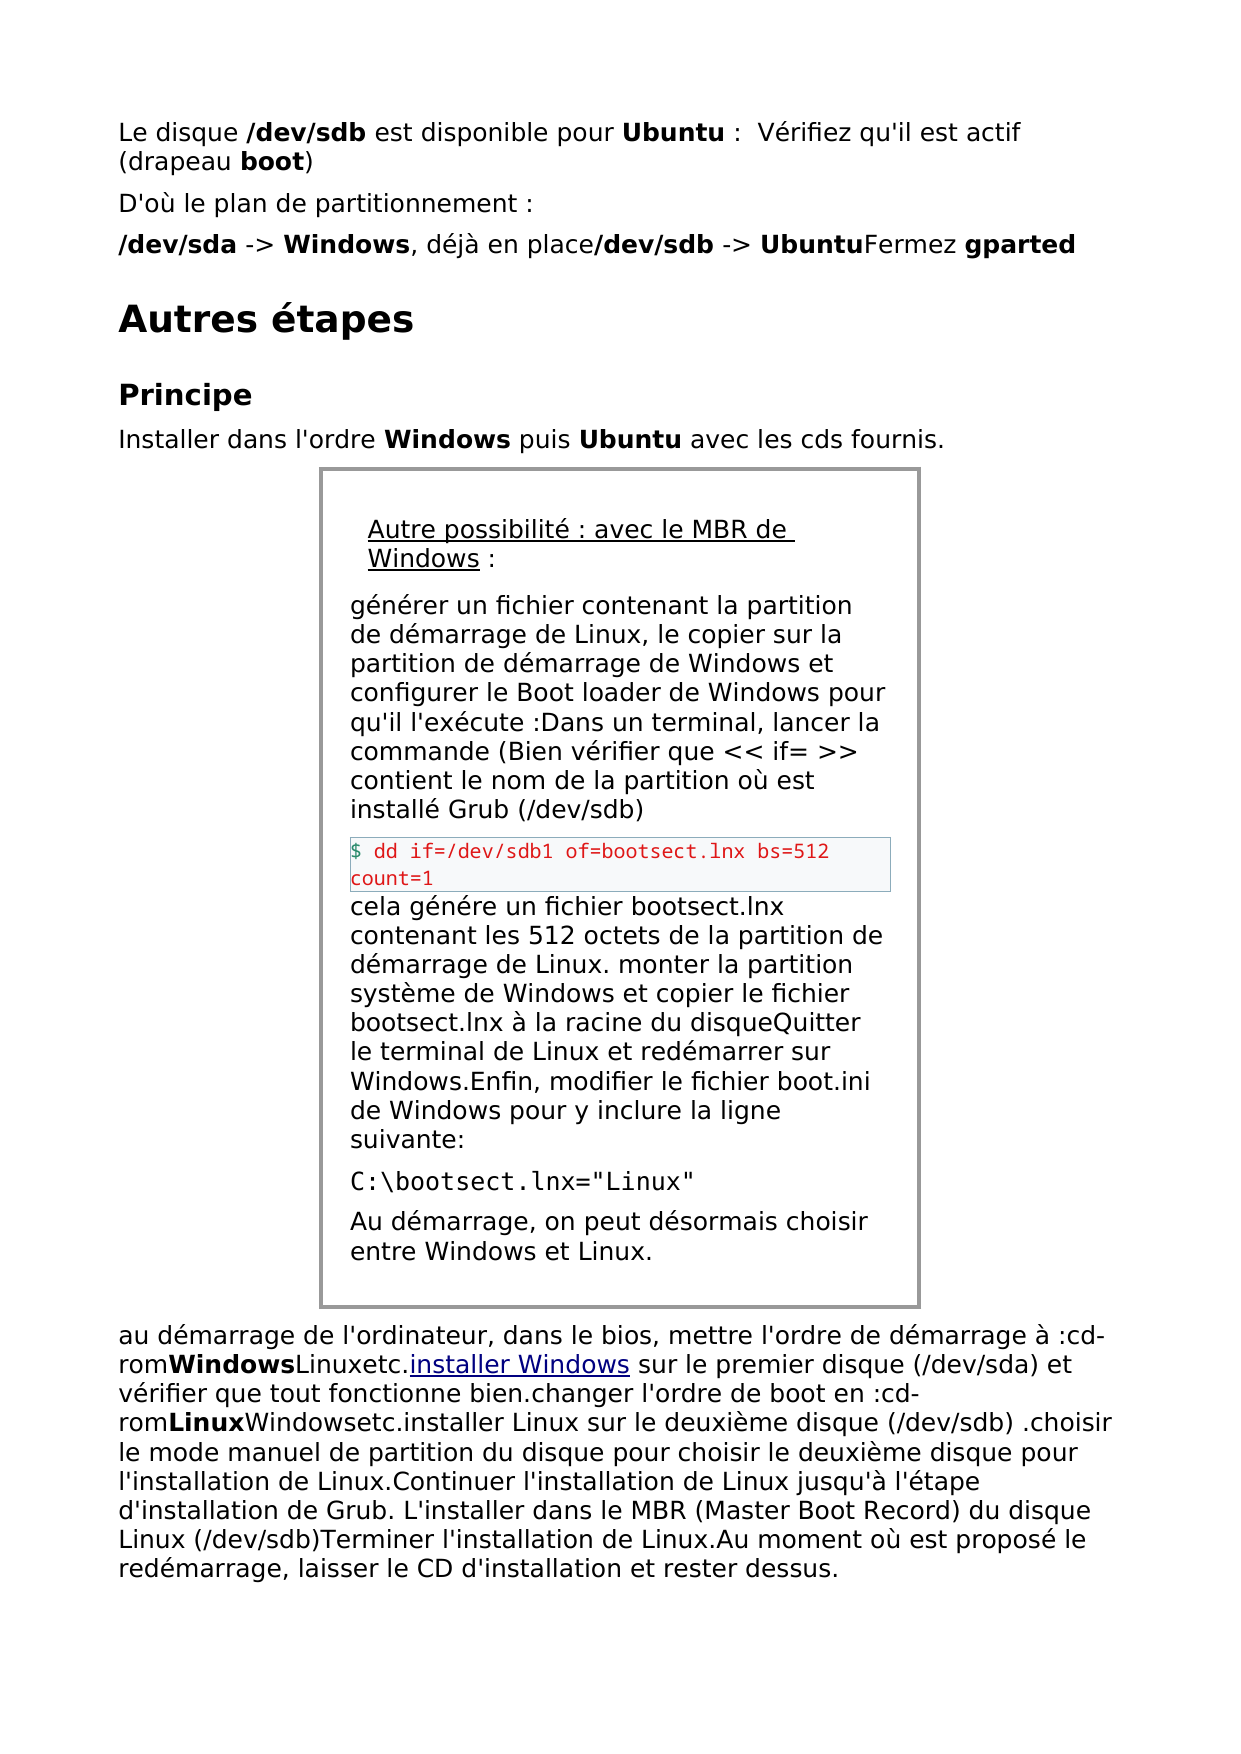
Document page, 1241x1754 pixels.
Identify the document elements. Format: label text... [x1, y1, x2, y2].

text au démarrage de l'ordinateur, dans le bios, mettre l'ordre de démarrage à :cd-romWindowsLinuxetc.installer Windows sur le premier disque (/dev/sda) et vérifier que tout fonctionne bien.changer l'ordre de boot en :cd-romLinuxWindowsetc.installer Linux sur le deuxième disque (/dev/sdb) .choisir le mode manuel de partition du disque pour choisir le deuxième disque pour l'installation de Linux.Continuer l'installation de Linux jusqu'à l'étape d'installation de Grub. L'installer dans le MBR (Master Boot Record) du disque Linux (/dev/sdb)Terminer l'installation de Linux.Au moment où est proposé le redémarrage, laisser le CD d'installation et rester dessus. [118, 467, 1122, 1583]
subtitle Principe [118, 378, 1122, 412]
text Installer dans l'ordre Windows puis Ubuntu avec les cds fournis. [118, 425, 1122, 454]
text D'où le plan de partitionnement : [118, 189, 1122, 218]
text /dev/sda -> Windows, déjà en place/dev/sdb -> UbuntuFermez gparted [118, 231, 1122, 260]
table_header Autre possibilité : avec le MBR de Windows : générer un fichier contenant la partition de démarrage de Linux, le copier sur la partition de démarrage de Windows et configurer le Boot loader de Windows pour qu'il l'exécute :Dans un terminal, lancer la commande (Bien vérifier que << if= >> contient le nom de la partition où est installé Grub (/dev/sdb) $ dd if=/dev/sdb1 of=bootsect.lnx bs=512 count=1 cela génére un fichier bootsect.lnx contenant les 512 octets de la partition de démarrage de Linux. monter la partition système de Windows et copier le fichier bootsect.lnx à la racine du disqueQuitter le terminal de Linux et redémarrer sur Windows.Enfin, modifier le fichier boot.ini de Windows pour y inclure la ligne suivante: C:\bootsect.lnx="Linux" Au démarrage, on peut désormais choisir entre Windows et Linux. [332, 480, 908, 1296]
text Le disque /dev/sdb est disponible pour Ubuntu : Vérifiez qu'il est actif (drapeau boot) [118, 118, 1122, 176]
subtitle Autres étapes [118, 297, 1122, 341]
